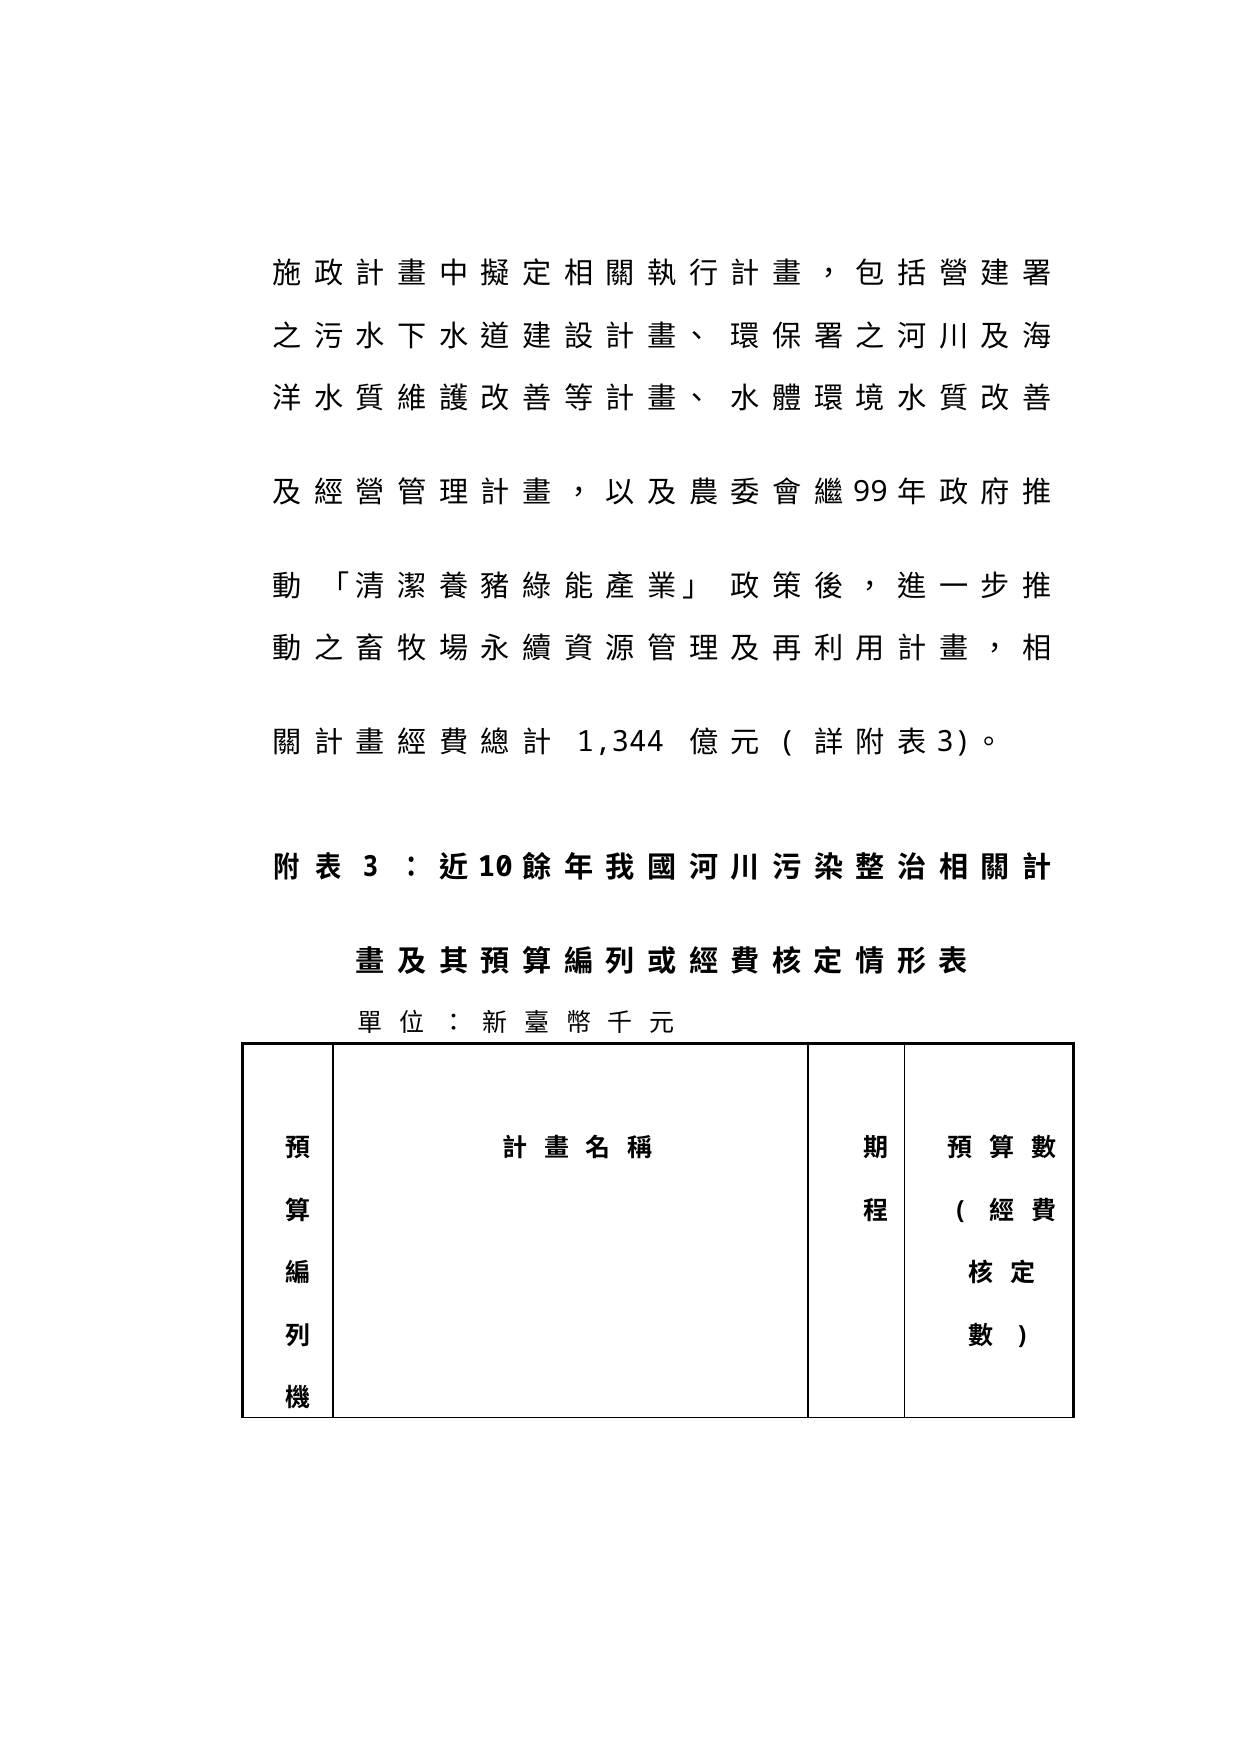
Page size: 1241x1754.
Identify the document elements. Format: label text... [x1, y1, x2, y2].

table_header 計畫名稱 [334, 1045, 807, 1417]
table_header 預算編列機 [244, 1045, 332, 1417]
text 附表3：近10餘年我國河川污染整治相關計畫及其預算編列或經費核定情形表 單位：新臺幣千元 [242, 792, 1058, 1042]
table_header 期程 [809, 1045, 904, 1417]
table_header 預算數 (經費核定數) [905, 1045, 1072, 1417]
text 施政計畫中擬定相關執行計畫，包括營建署之污水下水道建設計畫、環保署之河川及海洋水質維護改善等計畫、水體環境水質改善及經營管理計畫，以及農委會繼99年政府推動「清潔養豬綠能產業」政策後，進一步推動之畜牧場永續資源管理及再利用計畫，相關計畫經費總計1,344億元(詳附表3)。 [242, 229, 1058, 792]
